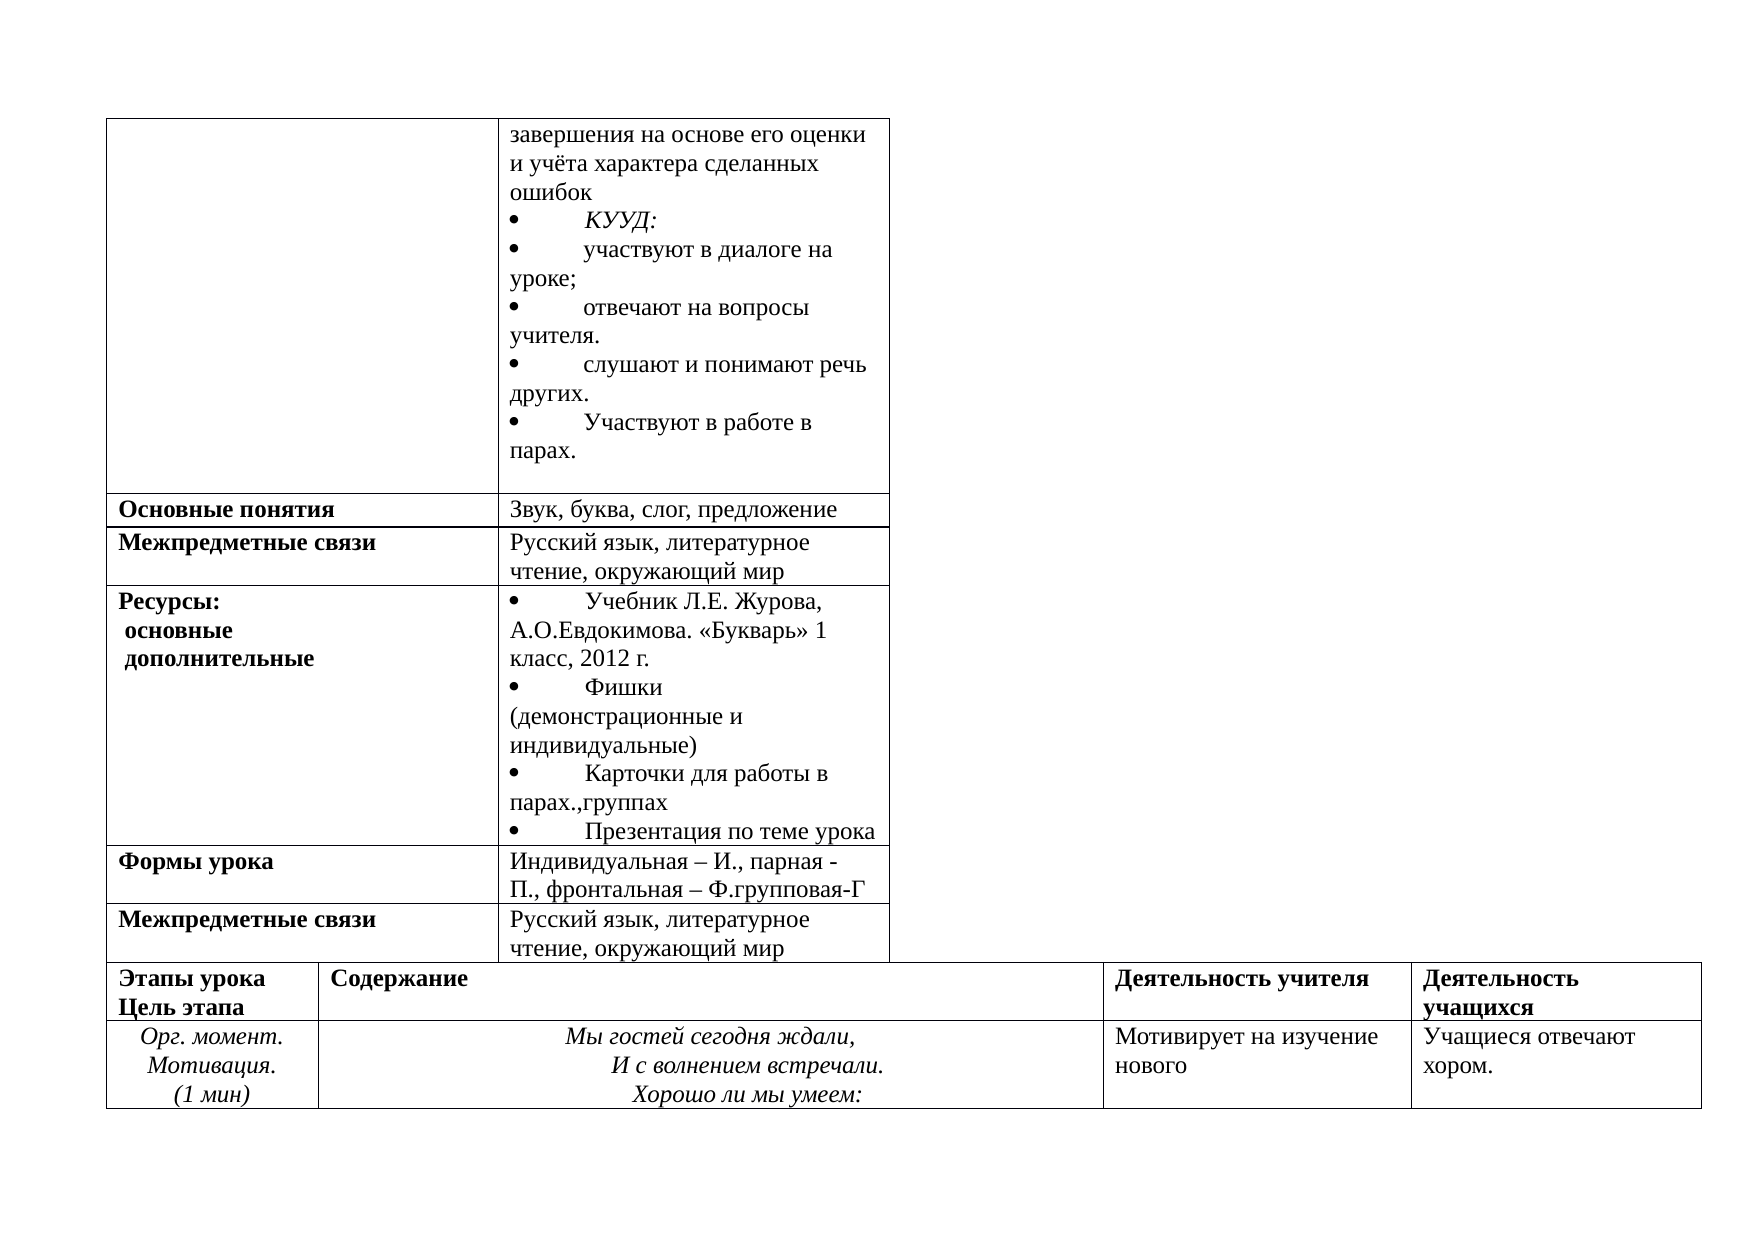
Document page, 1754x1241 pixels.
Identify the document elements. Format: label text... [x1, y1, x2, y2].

table_cell Звук, буква, слог, предложение [499, 494, 889, 526]
table_cell Деятельность учащихся [1412, 963, 1701, 1020]
table_cell Мы гостей сегодня ждали, И с волнением встречали. Хорошо ли мы умеем: [319, 1021, 1103, 1108]
table_cell [107, 119, 498, 493]
table_cell Межпредметные связи [107, 528, 498, 585]
table_cell Орг. момент. Мотивация. (1 мин) [107, 1021, 318, 1108]
table_cell Основные понятия [107, 494, 498, 526]
table_cell Русский язык, литературное чтение, окружающий мир [499, 904, 889, 962]
table_cell Ресурсы: основные дополнительные [107, 586, 498, 845]
table_cell Формы урока [107, 846, 498, 903]
table_cell Содержание [319, 963, 1103, 1020]
table_cell Этапы урока Цель этапа [107, 963, 318, 1020]
table_cell Учебник Л.Е. Журова, А.О.Евдокимова. «Букварь» 1 класс, 2012 г. Фишки (демонстрационные и индивидуальные) Карточки для работы в парах.,группах Презентация по теме урока [499, 586, 889, 845]
table_cell Деятельность учителя [1104, 963, 1411, 1020]
table_cell Учащиеся отвечают хором. [1412, 1021, 1701, 1108]
table_cell Русский язык, литературное чтение, окружающий мир [499, 528, 889, 585]
table_cell Межпредметные связи [107, 904, 498, 962]
table_cell Индивидуальная – И., парная - П., фронтальная – Ф.групповая-Г [499, 846, 889, 903]
table_cell Мотивирует на изучение нового [1104, 1021, 1411, 1108]
table_cell завершения на основе его оценки и учёта характера сделанных ошибок КУУД: участвуют в диалоге на уроке; отвечают на вопросы учителя. слушают и понимают речь других. Участвуют в работе в парах. [499, 119, 889, 493]
